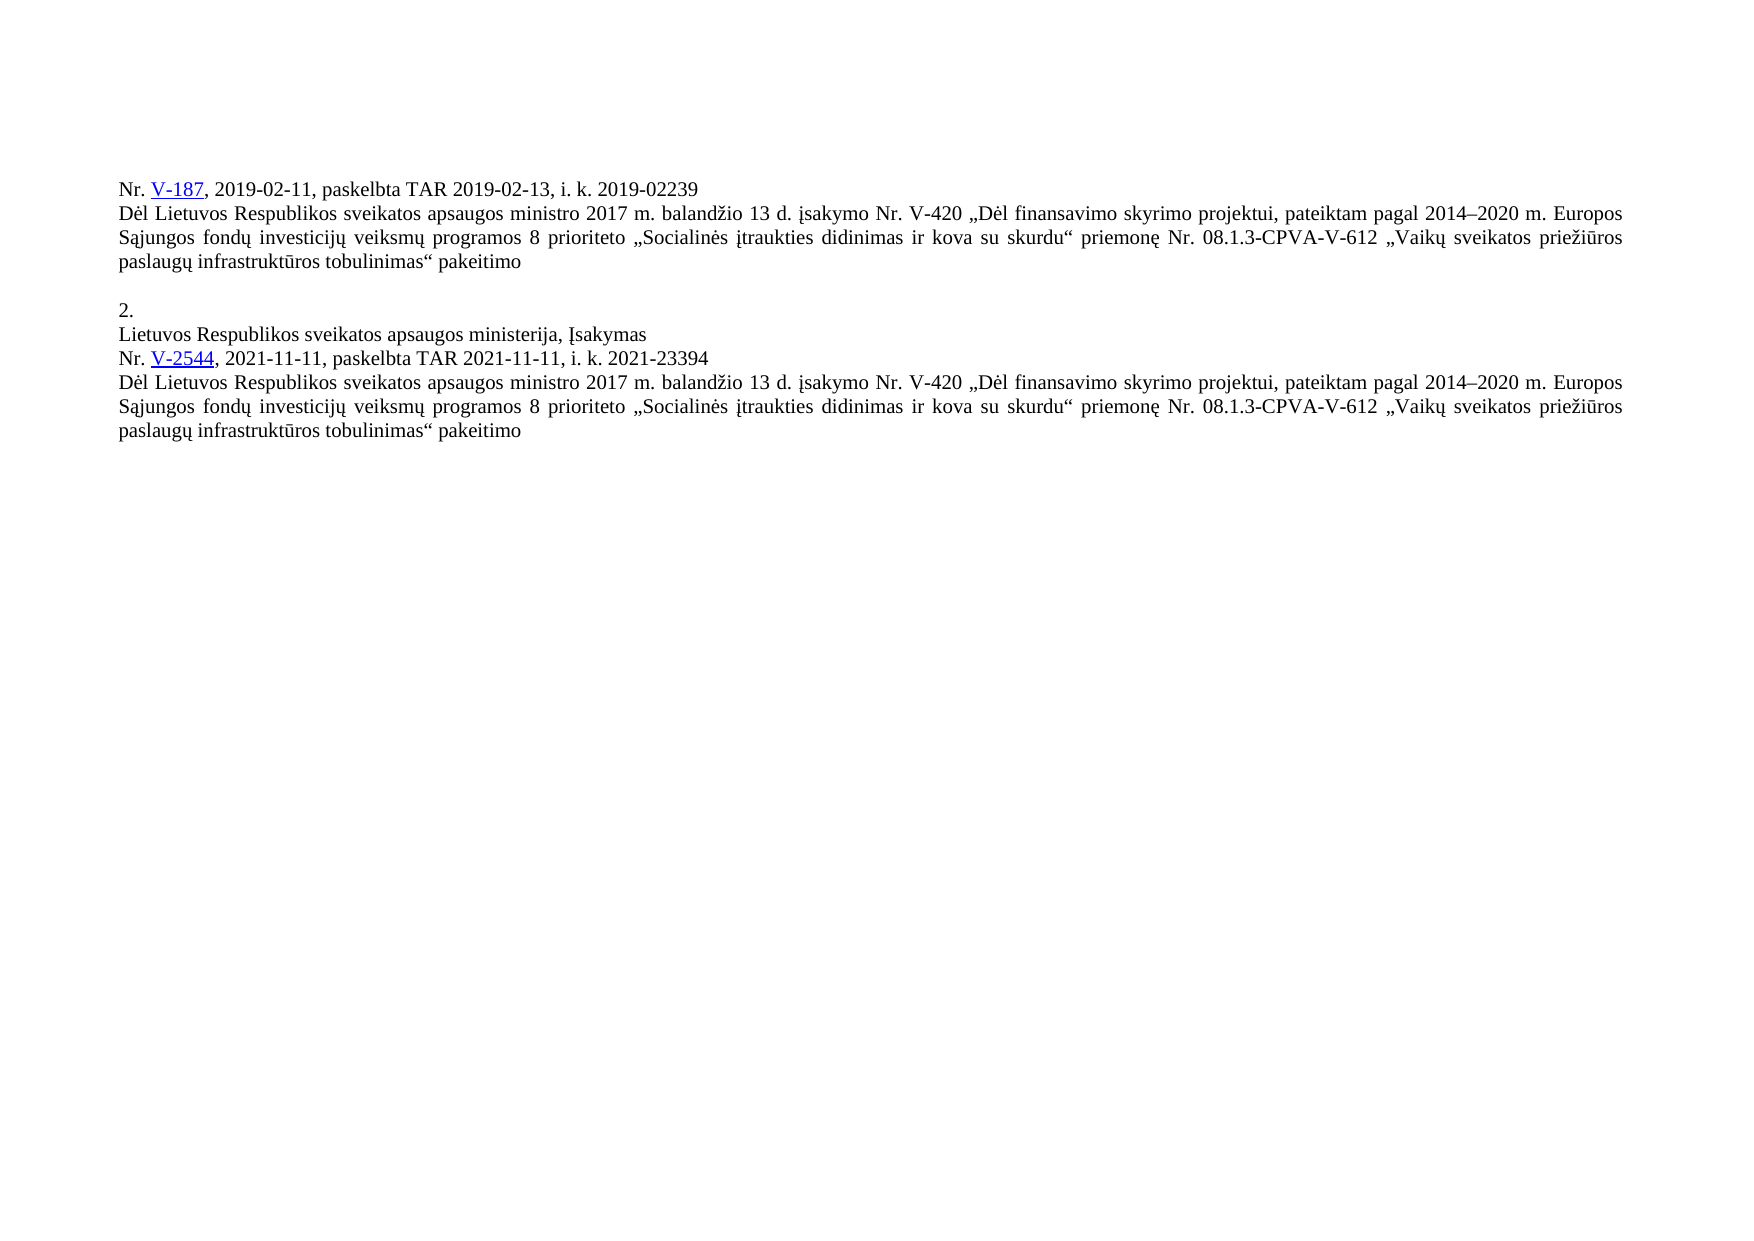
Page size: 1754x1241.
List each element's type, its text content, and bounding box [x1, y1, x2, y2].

text Nr. V-187, 2019-02-11, paskelbta TAR 2019-02-13, i. k. 2019-02239 [118, 177, 1624, 201]
text 2. [118, 297, 1624, 322]
text Dėl Lietuvos Respublikos sveikatos apsaugos ministro 2017 m. balandžio 13 d. įsakymo Nr. V-420 „Dėl finansavimo skyrimo projektui, pateiktam pagal 2014–2020 m. Europos Sąjungos fondų investicijų veiksmų programos 8 prioriteto „Socialinės įtraukties didinimas ir kova su skurdu“ priemonę Nr. 08.1.3-CPVA-V-612 „Vaikų sveikatos priežiūros paslaugų infrastruktūros tobulinimas“ pakeitimo [118, 370, 1624, 442]
text Dėl Lietuvos Respublikos sveikatos apsaugos ministro 2017 m. balandžio 13 d. įsakymo Nr. V-420 „Dėl finansavimo skyrimo projektui, pateiktam pagal 2014–2020 m. Europos Sąjungos fondų investicijų veiksmų programos 8 prioriteto „Socialinės įtraukties didinimas ir kova su skurdu“ priemonę Nr. 08.1.3-CPVA-V-612 „Vaikų sveikatos priežiūros paslaugų infrastruktūros tobulinimas“ pakeitimo [118, 201, 1624, 273]
text Lietuvos Respublikos sveikatos apsaugos ministerija, Įsakymas [118, 322, 1624, 346]
text Nr. V-2544, 2021-11-11, paskelbta TAR 2021-11-11, i. k. 2021-23394 [118, 346, 1624, 370]
